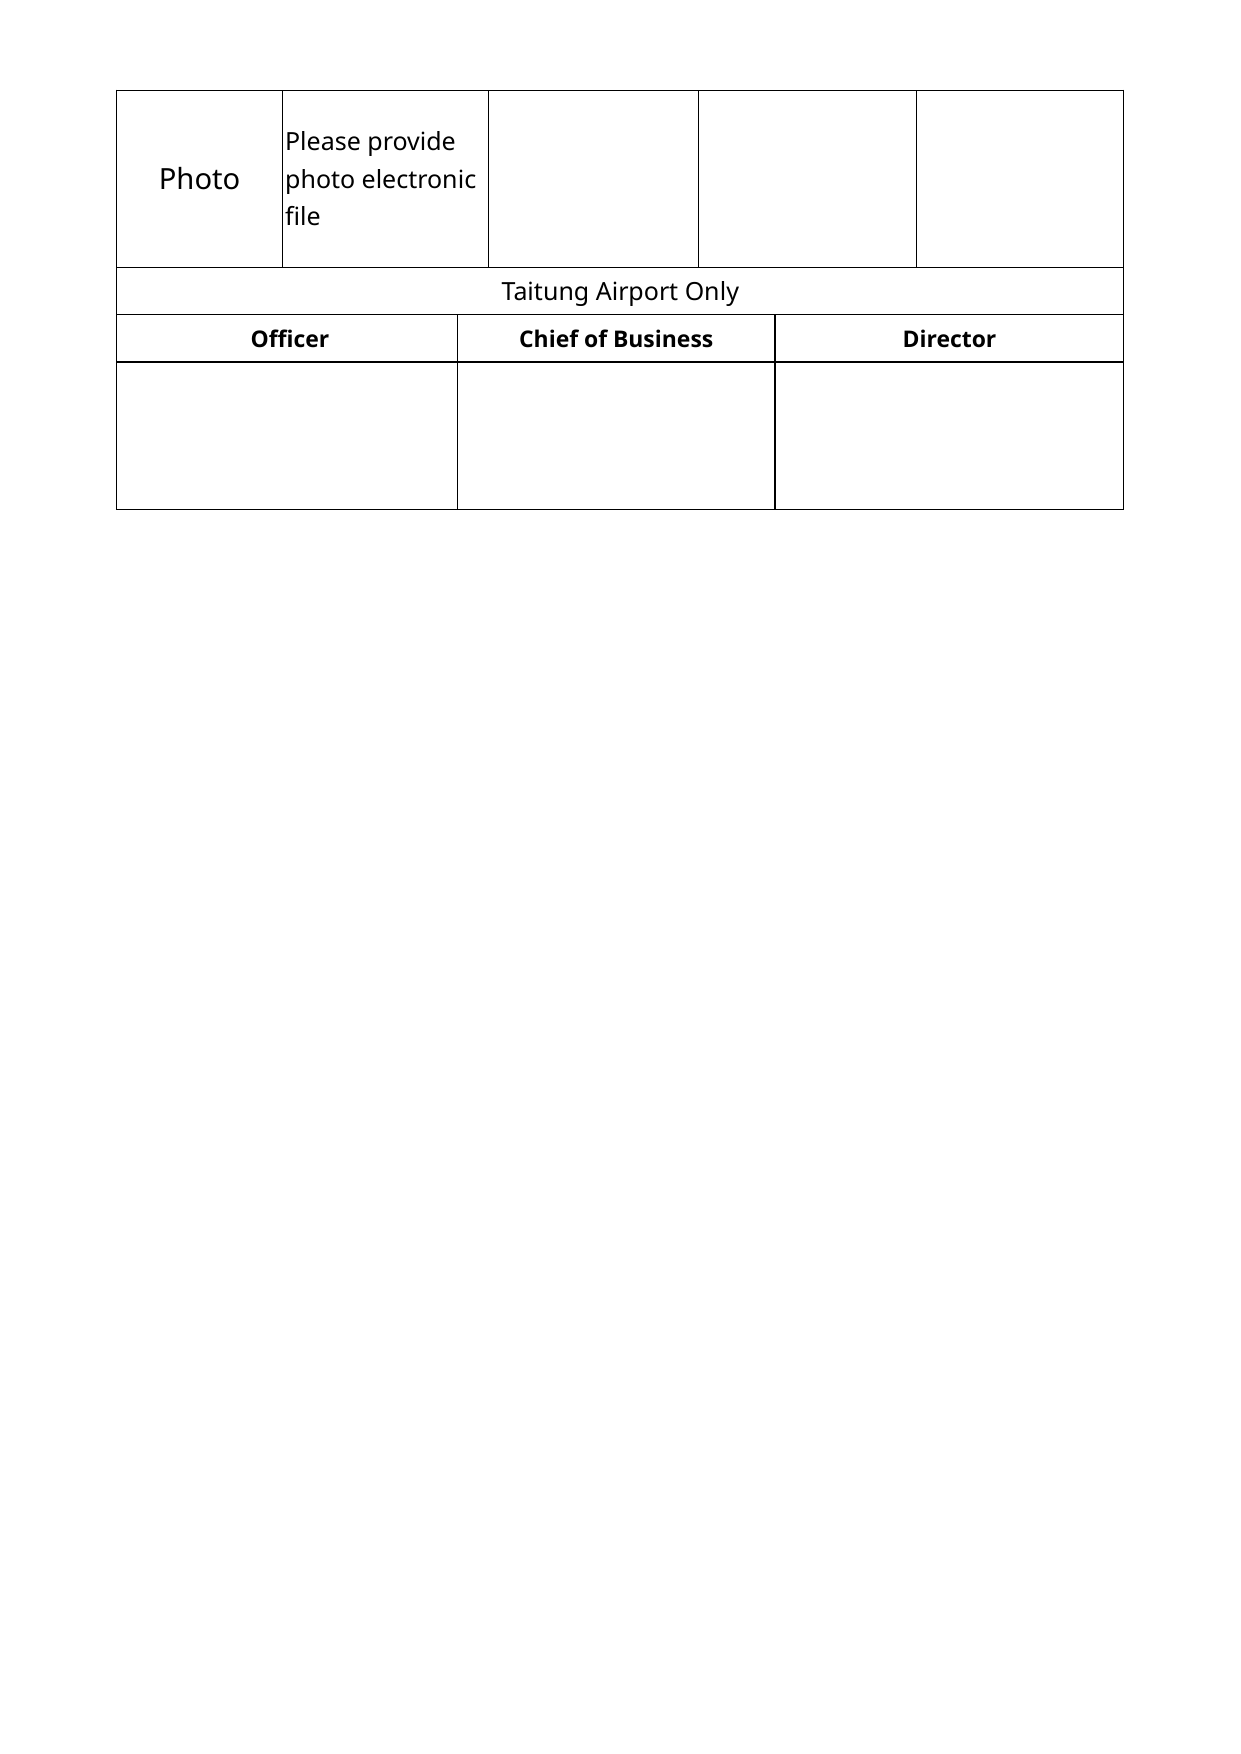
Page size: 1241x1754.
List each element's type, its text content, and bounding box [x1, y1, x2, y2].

table_cell Photo [117, 91, 282, 267]
table_cell Officer [117, 315, 457, 361]
table_cell [776, 363, 1123, 509]
table_cell [117, 363, 457, 509]
table_cell Please provide photo electronic file [283, 91, 488, 267]
table_cell [489, 91, 698, 267]
table_cell [458, 363, 774, 509]
table_cell Chief of Business [458, 315, 774, 361]
table_cell Director [776, 315, 1123, 361]
table_cell Taitung Airport Only [117, 268, 1123, 314]
table_cell [917, 91, 1123, 267]
table_cell [699, 91, 916, 267]
